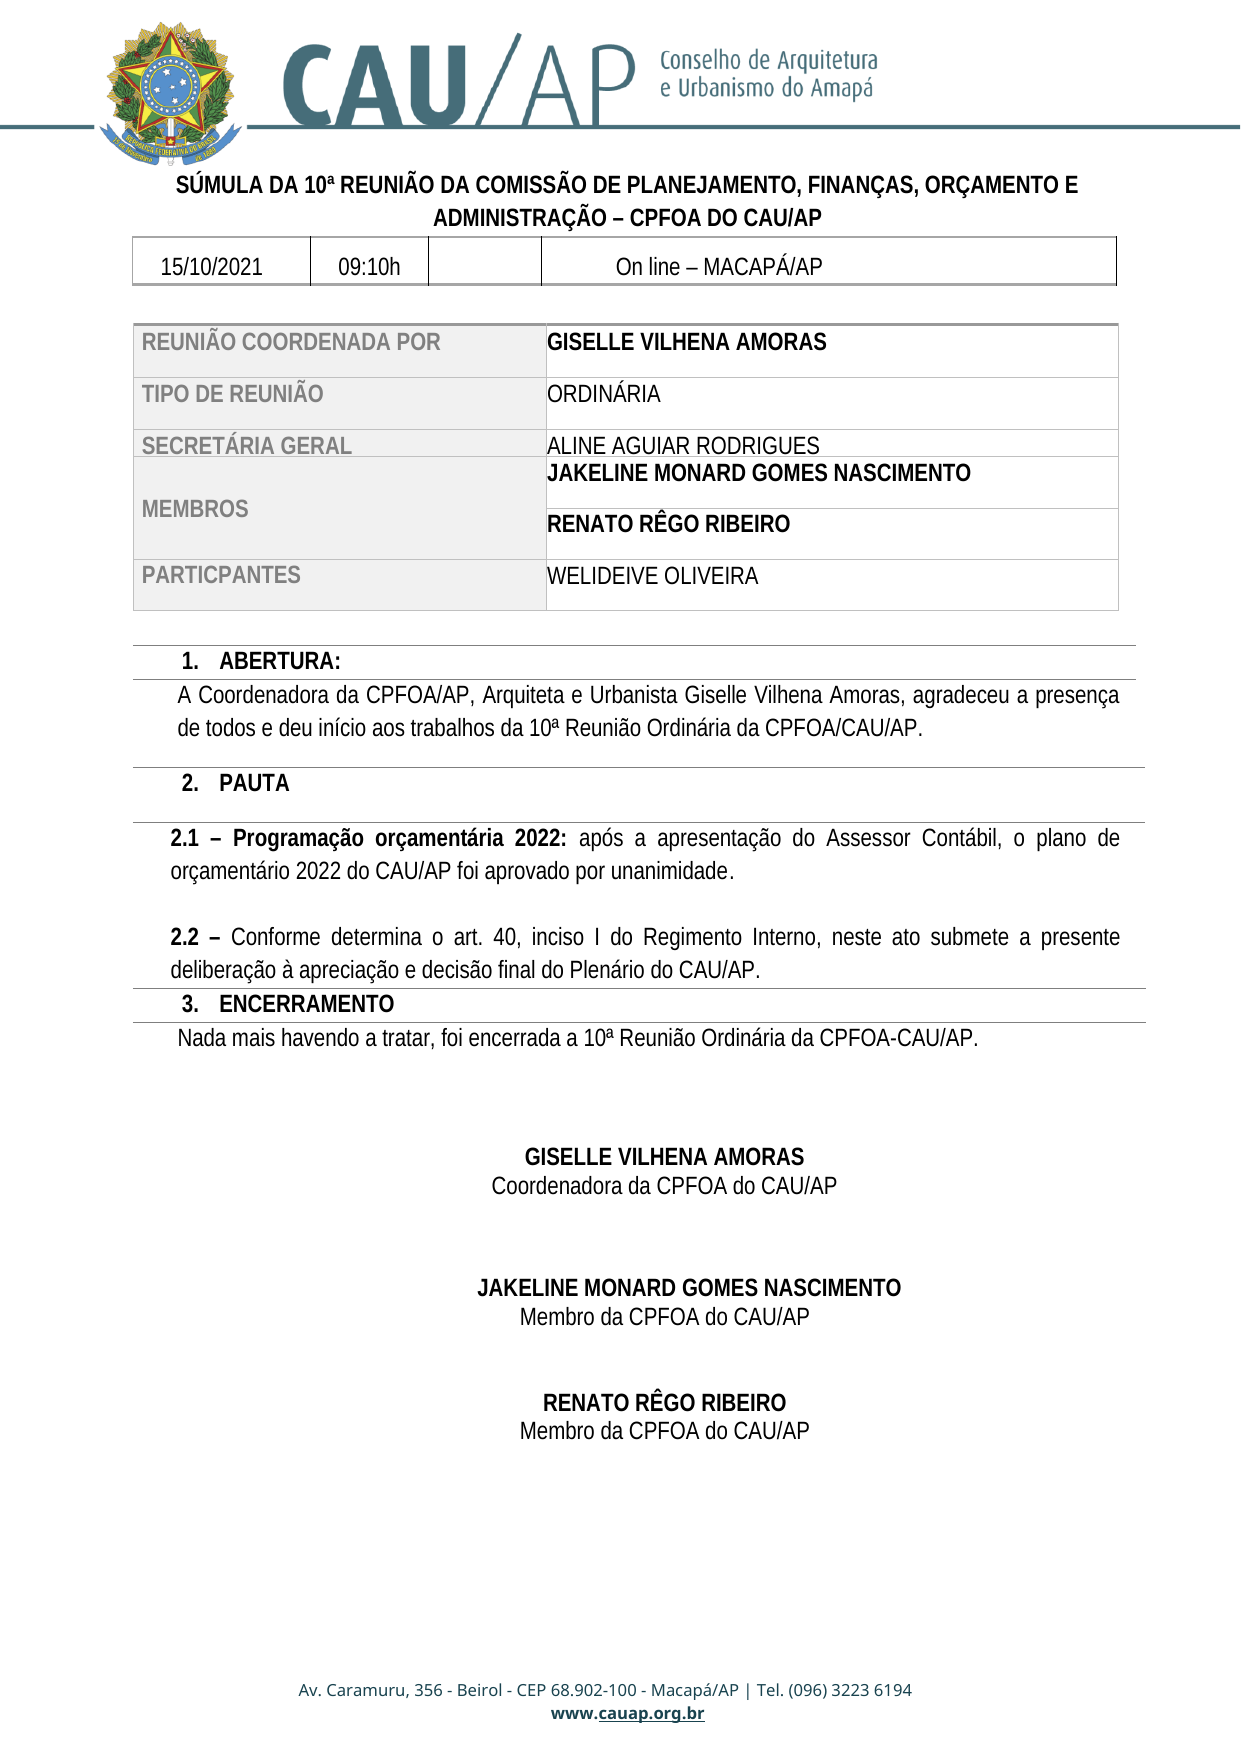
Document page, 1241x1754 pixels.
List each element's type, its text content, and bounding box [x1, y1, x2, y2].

table_cell ALINE AGUIAR RODRIGUES [547, 430, 1118, 456]
table_header 09:10h [311, 238, 428, 283]
table_cell [982, 457, 1118, 507]
text A Coordenadora da CPFOA/AP, Arquiteta e Urbanista Giselle Vilhena Amoras, agradeceu a presença de todos e deu início aos trabalhos da 10ª Reunião Ordinária da CPFOA/CAU/AP. [177, 680, 1122, 742]
table_header GISELLE VILHENA AMORAS [547, 326, 1118, 377]
text Coordenadora da CPFOA do CAU/AP [207, 1171, 1122, 1199]
text SÚMULA DA 10ª REUNIÃO DA COMISSÃO DE PLANEJAMENTO, FINANÇAS, ORÇAMENTO E ADMINISTRAÇÃO – CPFOA DO CAU/AP [133, 187, 1122, 232]
table_cell [982, 560, 1118, 610]
text Nada mais havendo a tratar, foi encerrada a 10ª Reunião Ordinária da CPFOA-CAU/AP. [133, 1023, 1122, 1051]
table_header [429, 238, 541, 283]
table_cell RENATO RÊGO RIBEIRO [547, 509, 982, 559]
list 2.1 – Programação orçamentária 2022: após a apresentação do Assessor Contábil, o plano de orçamentário 2022 do CAU/AP foi aprovado por unanimidade. [170, 823, 1122, 884]
text RENATO RÊGO RIBEIRO [207, 1388, 1122, 1416]
table_cell MEMBROS [134, 457, 546, 559]
text Membro da CPFOA do CAU/AP [207, 1302, 1122, 1330]
table_header ABERTURA: [133, 646, 1136, 679]
table_header ENCERRAMENTO [133, 989, 1146, 1022]
text JAKELINE MONARD GOMES NASCIMENTO [207, 1247, 1122, 1302]
table_cell PARTICPANTES [134, 560, 546, 610]
table_cell WELIDEIVE OLIVEIRA [547, 560, 982, 610]
table_cell SECRETÁRIA GERAL [134, 430, 546, 456]
table_cell ORDINÁRIA [547, 378, 1118, 429]
table_cell [982, 509, 1118, 559]
table_header 15/10/2021 [133, 238, 310, 283]
text GISELLE VILHENA AMORAS [207, 1142, 1122, 1171]
table_header PAUTA [133, 768, 1144, 822]
table_cell TIPO DE REUNIÃO [134, 378, 546, 429]
table_header On line – MACAPÁ/AP [542, 238, 1116, 283]
table_cell JAKELINE MONARD GOMES NASCIMENTO [547, 457, 982, 507]
table_header REUNIÃO COORDENADA POR [134, 326, 546, 377]
text Membro da CPFOA do CAU/AP [207, 1416, 1122, 1445]
list 2.2 – Conforme determina o art. 40, inciso I do Regimento Interno, neste ato submete a presente deliberação à apreciação e decisão final do Plenário do CAU/AP. [170, 922, 1122, 983]
